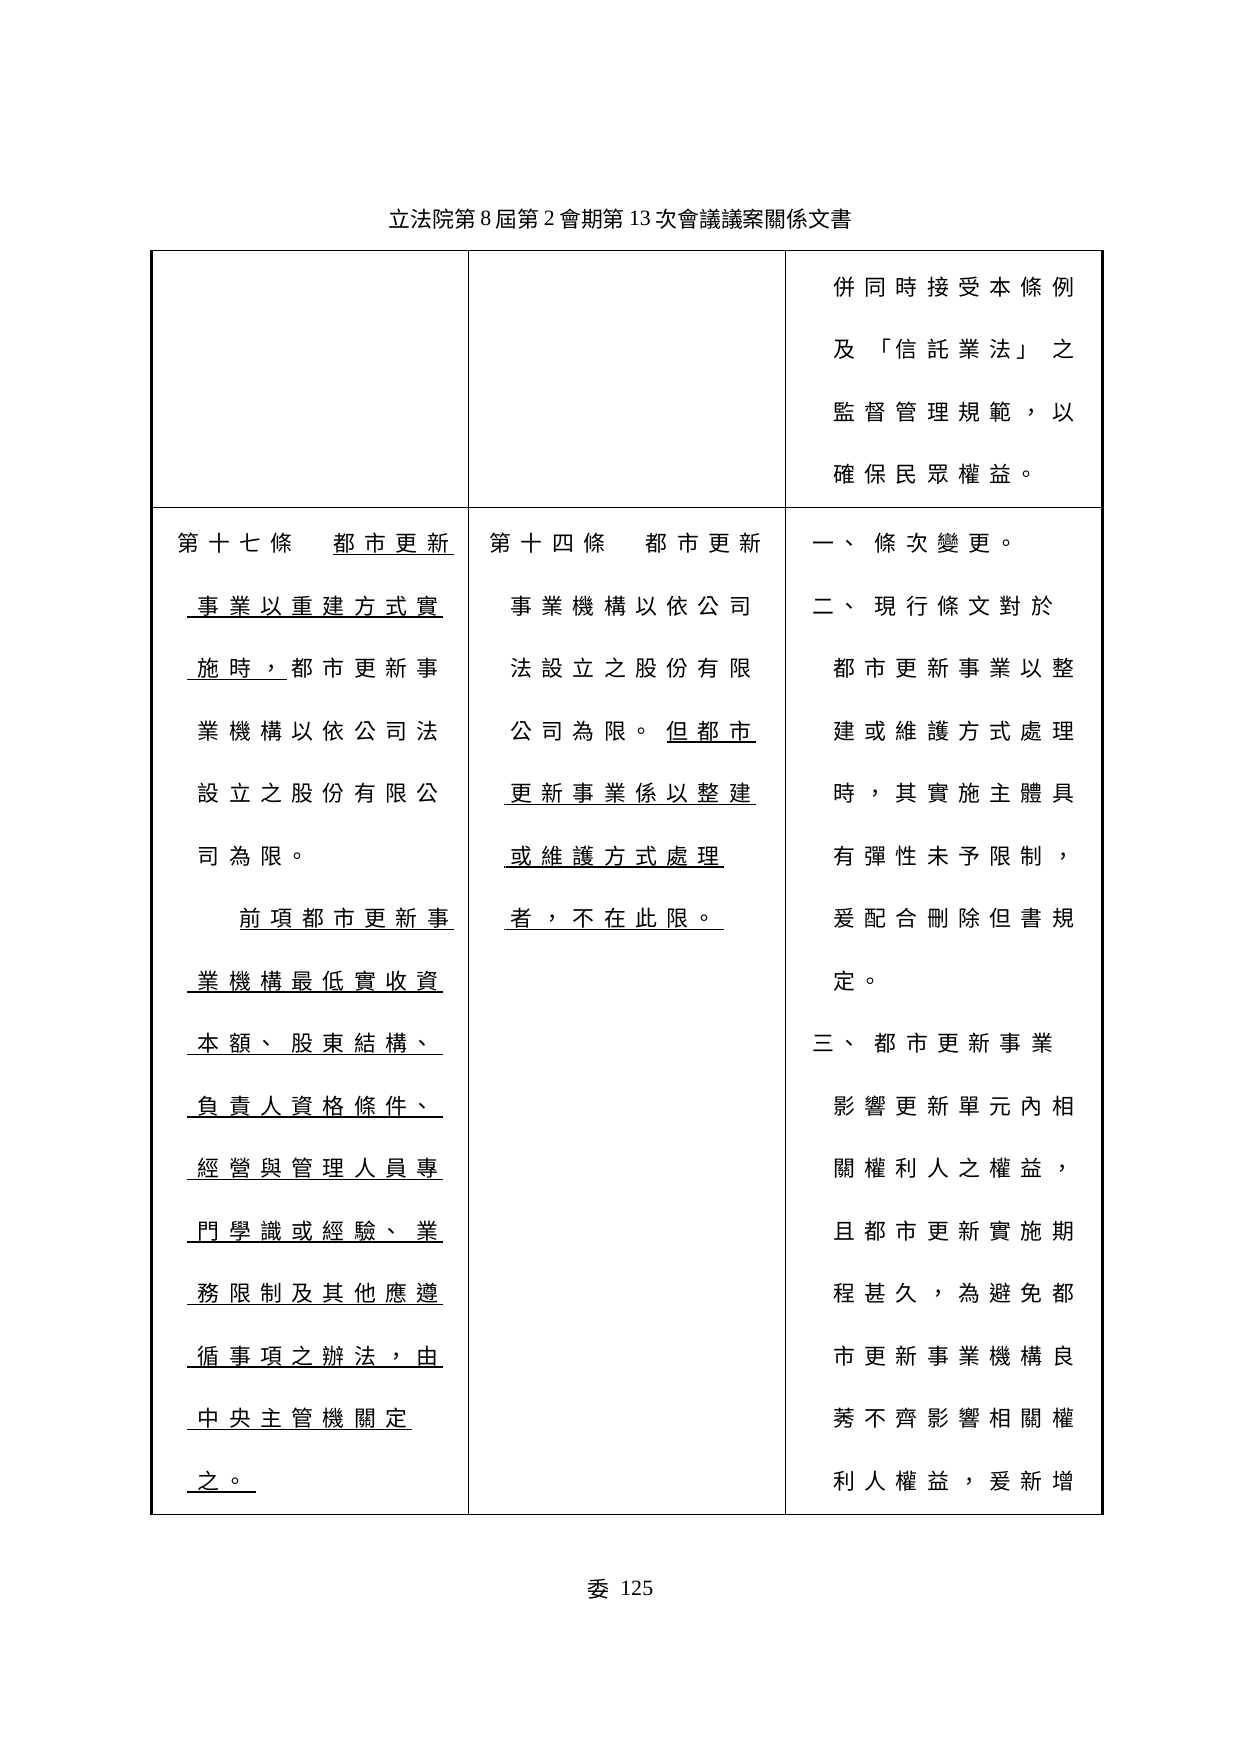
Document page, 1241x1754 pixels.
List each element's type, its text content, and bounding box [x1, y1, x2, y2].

table_cell 一、條次變更。 二、現行條文對於都市更新事業以整建或維護方式處理時，其實施主體具有彈性未予限制，爰配合刪除但書規定。 三、都市更新事業影響更新單元內相關權利人之權益，且都市更新實施期程甚久，為避免都市更新事業機構良莠不齊影響相關權利人權益，爰新增 [786, 508, 1101, 1514]
table_cell 併同時接受本條例及「信託業法」之監督管理規範，以確保民眾權益。 [786, 251, 1101, 507]
table_cell [469, 251, 785, 507]
table_cell 第十七條 都市更新事業以重建方式實施時，都市更新事業機構以依公司法設立之股份有限公司為限。 前項都市更新事業機構最低實收資本額、股東結構、負責人資格條件、經營與管理人員專門學識或經驗、業務限制及其他應遵循事項之辦法，由中央主管機關定之。 [153, 508, 468, 1514]
table_cell [153, 251, 468, 507]
table_cell 第十四條 都市更新事業機構以依公司法設立之股份有限公司為限。但都市更新事業係以整建或維護方式處理者，不在此限。 [469, 508, 785, 1514]
